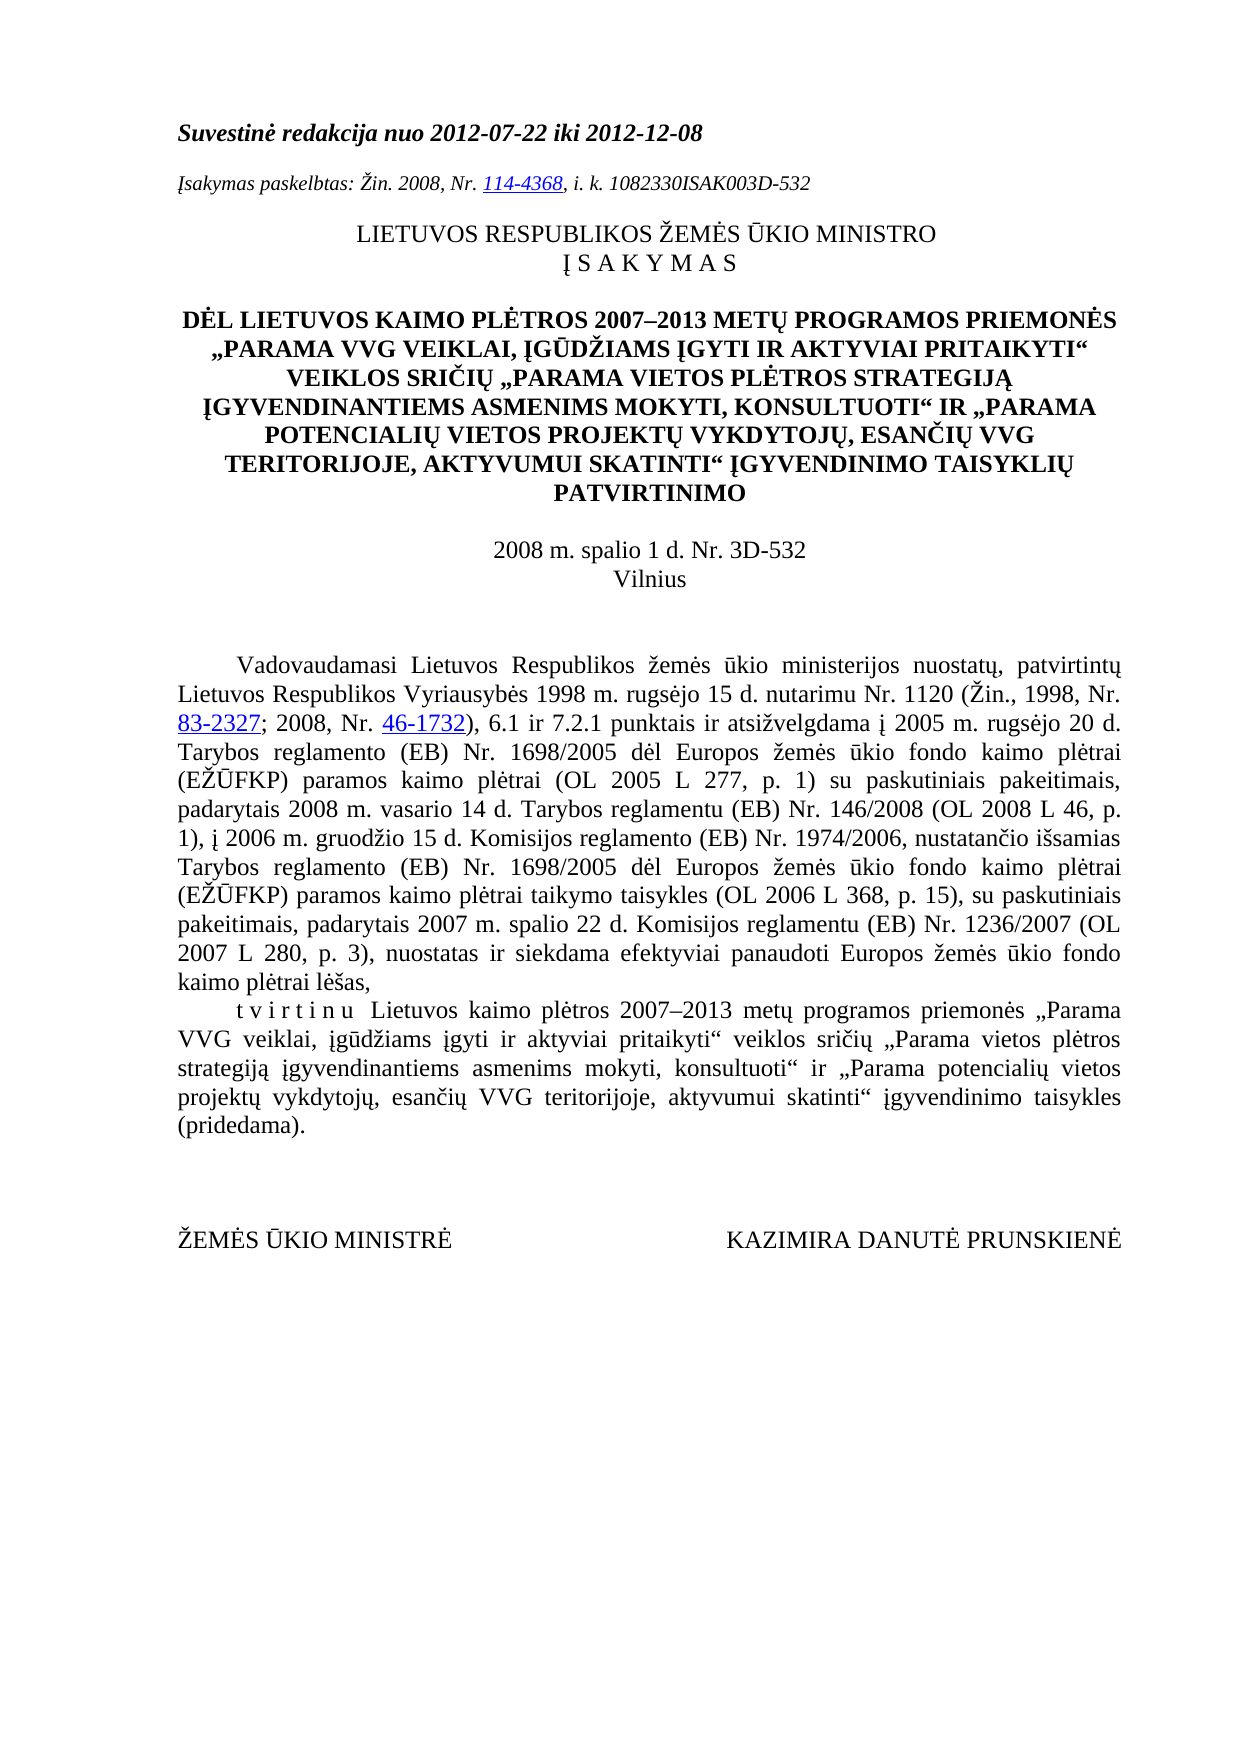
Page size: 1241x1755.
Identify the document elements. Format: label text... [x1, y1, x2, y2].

text Vadovaudamasi Lietuvos Respublikos žemės ūkio ministerijos nuostatų, patvirtintų Lietuvos Respublikos Vyriausybės 1998 m. rugsėjo 15 d. nutarimu Nr. 1120 (Žin., 1998, Nr. 83-2327; 2008, Nr. 46-1732), 6.1 ir 7.2.1 punktais ir atsižvelgdama į 2005 m. rugsėjo 20 d. Tarybos reglamento (EB) Nr. 1698/2005 dėl Europos žemės ūkio fondo kaimo plėtrai (EŽŪFKP) paramos kaimo plėtrai (OL 2005 L 277, p. 1) su paskutiniais pakeitimais, padarytais 2008 m. vasario 14 d. Tarybos reglamentu (EB) Nr. 146/2008 (OL 2008 L 46, p. 1), į 2006 m. gruodžio 15 d. Komisijos reglamento (EB) Nr. 1974/2006, nustatančio išsamias Tarybos reglamento (EB) Nr. 1698/2005 dėl Europos žemės ūkio fondo kaimo plėtrai (EŽŪFKP) paramos kaimo plėtrai taikymo taisykles (OL 2006 L 368, p. 15), su paskutiniais pakeitimais, padarytais 2007 m. spalio 22 d. Komisijos reglamentu (EB) Nr. 1236/2007 (OL 2007 L 280, p. 3), nuostatas ir siekdama efektyviai panaudoti Europos žemės ūkio fondo kaimo plėtrai lėšas, [177, 650, 1122, 995]
text DĖL LIETUVOS KAIMO PLĖTROS 2007–2013 METŲ PROGRAMOS PRIEMONĖS „PARAMA VVG VEIKLAI, ĮGŪDŽIAMS ĮGYTI IR AKTYVIAI PRITAIKYTI“ VEIKLOS SRIČIŲ „PARAMA VIETOS PLĖTROS STRATEGIJĄ ĮGYVENDINANTIEMS ASMENIMS MOKYTI, KONSULTUOTI“ IR „PARAMA POTENCIALIŲ VIETOS PROJEKTŲ VYKDYTOJŲ, ESANČIŲ VVG TERITORIJOJE, AKTYVUMUI SKATINTI“ ĮGYVENDINIMO TAISYKLIŲ PATVIRTINIMO [177, 305, 1122, 507]
text ĮSAKYMAS [177, 248, 1122, 277]
text tvirtinu Lietuvos kaimo plėtros 2007–2013 metų programos priemonės „Parama VVG veiklai, įgūdžiams įgyti ir aktyviai pritaikyti“ veiklos sričių „Parama vietos plėtros strategiją įgyvendinantiems asmenims mokyti, konsultuoti“ ir „Parama potencialių vietos projektų vykdytojų, esančių VVG teritorijoje, aktyvumui skatinti“ įgyvendinimo taisykles (pridedama). [177, 995, 1122, 1139]
text Įsakymas paskelbtas: Žin. 2008, Nr. 114-4368, i. k. 1082330ISAK003D-532 [177, 171, 1122, 195]
text LIETUVOS RESPUBLIKOS ŽEMĖS ŪKIO MINISTRO [177, 219, 1122, 248]
text Suvestinė redakcija nuo 2012-07-22 iki 2012-12-08 [177, 118, 1122, 147]
text ŽEMĖS ŪKIO MINISTRĖ KAZIMIRA DANUTĖ PRUNSKIENĖ [177, 1225, 1122, 1254]
text 2008 m. spalio 1 d. Nr. 3D-532 [177, 535, 1122, 564]
text Vilnius [177, 564, 1122, 593]
